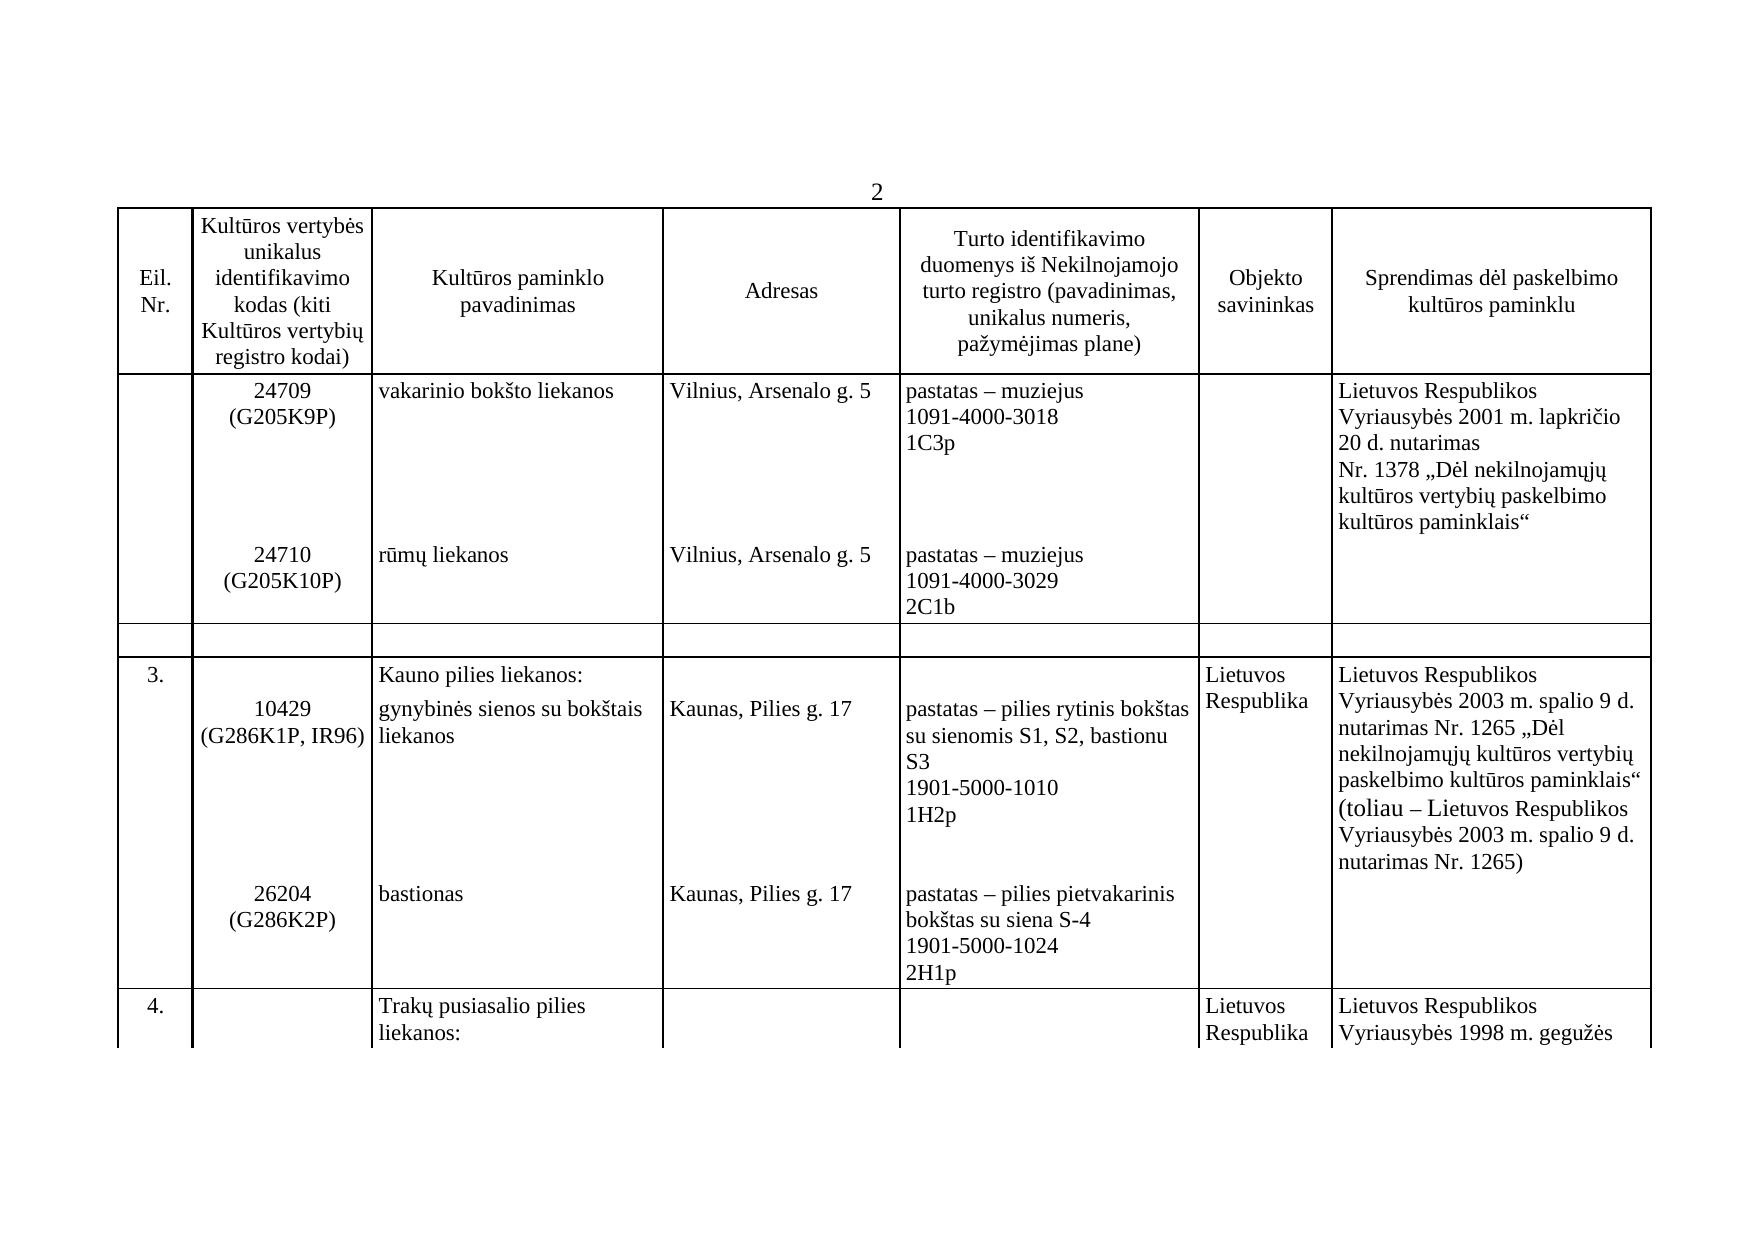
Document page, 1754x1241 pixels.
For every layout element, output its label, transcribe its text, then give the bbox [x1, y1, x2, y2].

table_cell [194, 989, 371, 1048]
table_cell [373, 624, 662, 656]
table_cell pastatas – muziejus 1091-4000-3029 2C1b [901, 538, 1198, 623]
table_cell 4. [119, 989, 191, 1048]
table_cell [1333, 877, 1650, 988]
table_header Adresas [664, 209, 899, 373]
table_cell [119, 693, 191, 877]
table_cell rūmų liekanos [373, 538, 662, 623]
table_header Kultūros paminklo pavadinimas [373, 209, 662, 373]
table_header Turto identifikavimo duomenys iš Nekilnojamojo turto registro (pavadinimas, unikalus numeris, pažymėjimas plane) [901, 209, 1198, 373]
table_cell bastionas [373, 877, 662, 988]
table_cell [901, 989, 1198, 1048]
table_cell 24709 (G205K9P) [194, 375, 371, 538]
table_cell Trakų pusiasalio pilies liekanos: [373, 989, 662, 1048]
table_cell [1200, 877, 1331, 988]
table_header Kultūros vertybės unikalus identifikavimo kodas (kiti Kultūros vertybių registro kodai) [194, 209, 371, 373]
table_header Sprendimas dėl paskelbimo kultūros paminklu [1333, 209, 1650, 373]
table_cell Kauno pilies liekanos: [373, 658, 662, 692]
table_cell [1333, 538, 1650, 623]
table_cell [119, 877, 191, 988]
table_cell [1200, 538, 1331, 623]
table_cell pastatas – pilies rytinis bokštas su sienomis S1, S2, bastionu S3 1901-5000-1010 1H2p [901, 693, 1198, 877]
table_cell [1652, 623, 1754, 656]
table_cell [119, 538, 191, 623]
table_cell [901, 624, 1198, 656]
table_cell [901, 658, 1198, 692]
table_cell Vilnius, Arsenalo g. 5 [664, 375, 899, 538]
table_cell vakarinio bokšto liekanos [373, 375, 662, 538]
table_cell [664, 989, 899, 1048]
table_cell [1200, 624, 1331, 656]
table_cell [664, 658, 899, 692]
table_cell gynybinės sienos su bokštais liekanos [373, 693, 662, 877]
table_cell Vilnius, Arsenalo g. 5 [664, 538, 899, 623]
table_cell Kaunas, Pilies g. 17 [664, 877, 899, 988]
table_cell Lietuvos Respublikos Vyriausybės 1998 m. gegužės [1333, 989, 1650, 1048]
table_cell [1200, 375, 1331, 538]
table_cell 26204 (G286K2P) [194, 877, 371, 988]
table_cell [1652, 877, 1754, 988]
table_cell Lietuvos Respublika [1200, 989, 1331, 1048]
table_cell [1652, 656, 1754, 692]
table_cell [1652, 988, 1754, 1048]
table_cell pastatas – pilies pietvakarinis bokštas su siena S-4 1901-5000-1024 2H1p [901, 877, 1198, 988]
table_cell Lietuvos Respublikos Vyriausybės 2003 m. spalio 9 d. nutarimas Nr. 1265 „Dėl nekilnojamųjų kultūros vertybių paskelbimo kultūros paminklais“ (toliau – Lietuvos Respublikos Vyriausybės 2003 m. spalio 9 d. nutarimas Nr. 1265) [1333, 658, 1650, 877]
table_cell 10429 (G286K1P, IR96) [194, 693, 371, 877]
table_header Eil. Nr. [119, 209, 191, 373]
table_cell Lietuvos Respublikos Vyriausybės 2001 m. lapkričio 20 d. nutarimas Nr. 1378 „Dėl nekilnojamųjų kultūros vertybių paskelbimo kultūros paminklais“ [1333, 375, 1650, 538]
table_cell [1652, 538, 1754, 623]
table_header Objekto savininkas [1200, 209, 1331, 373]
table_cell 24710 (G205K10P) [194, 538, 371, 623]
table_cell [194, 624, 371, 656]
table_cell Lietuvos Respublika [1200, 658, 1331, 877]
table_cell pastatas – muziejus 1091-4000-3018 1C3p [901, 375, 1198, 538]
table_cell [1333, 624, 1650, 656]
table_cell [1652, 693, 1754, 877]
table_cell 3. [119, 658, 191, 692]
table_cell [119, 624, 191, 656]
table_cell Kaunas, Pilies g. 17 [664, 693, 899, 877]
table_cell [1652, 373, 1754, 538]
table_cell [664, 624, 899, 656]
table_cell [119, 375, 191, 538]
table_header [1652, 207, 1754, 373]
table_cell [194, 658, 371, 692]
